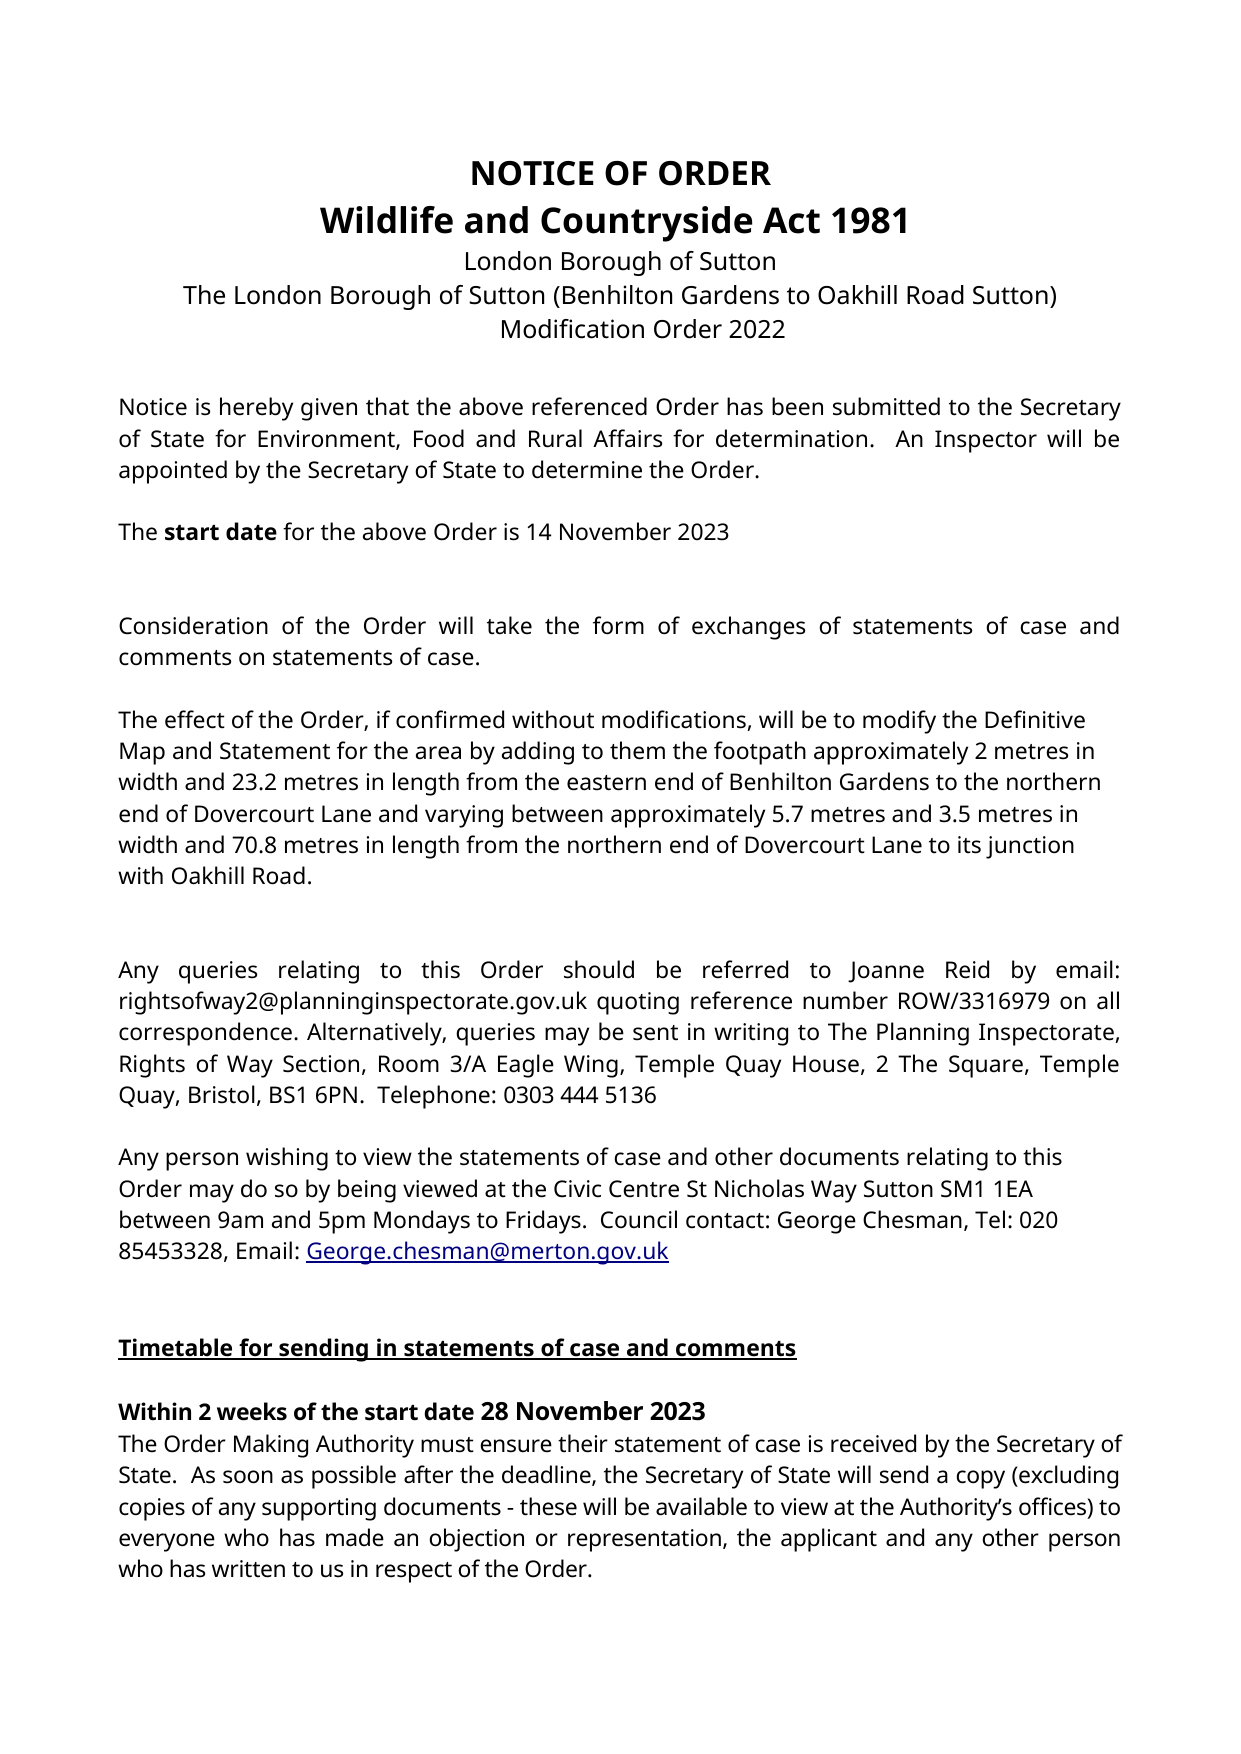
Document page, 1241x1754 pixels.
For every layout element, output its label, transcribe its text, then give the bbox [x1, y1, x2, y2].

text NOTICE OF ORDER [118, 150, 1122, 195]
text London Borough of Sutton [118, 244, 1122, 278]
text The effect of the Order, if confirmed without modifications, will be to modify the Definitive Map and Statement for the area by adding to them the footpath approximately 2 metres in width and 23.2 metres in length from the eastern end of Benhilton Gardens to the northern end of Dovercourt Lane and varying between approximately 5.7 metres and 3.5 metres in width and 70.8 metres in length from the northern end of Dovercourt Lane to its junction with Oakhill Road. [118, 704, 1122, 891]
text The London Borough of Sutton (Benhilton Gardens to Oakhill Road Sutton) Modification Order 2022 [118, 278, 1122, 346]
text Notice is hereby given that the above referenced Order has been submitted to the Secretary of State for Environment, Food and Rural Affairs for determination. An Inspector will be appointed by the Secretary of State to determine the Order. [118, 391, 1122, 485]
text Within 2 weeks of the start date 28 November 2023 [118, 1394, 1122, 1428]
text Wildlife and Countryside Act 1981 [118, 195, 1122, 244]
text The start date for the above Order is 14 November 2023 [118, 516, 1122, 547]
text Any queries relating to this Order should be referred to Joanne Reid by email: rightsofway2@planninginspectorate.gov.uk quoting reference number ROW/3316979 on all correspondence. Alternatively, queries may be sent in writing to The Planning Inspectorate, Rights of Way Section, Room 3/A Eagle Wing, Temple Quay House, 2 The Square, Temple Quay, Bristol, BS1 6PN. Telephone: 0303 444 5136 [118, 954, 1122, 1110]
text Timetable for sending in statements of case and comments [118, 1332, 1122, 1363]
text Consideration of the Order will take the form of exchanges of statements of case and comments on statements of case. [118, 610, 1122, 672]
text The Order Making Authority must ensure their statement of case is received by the Secretary of State. As soon as possible after the deadline, the Secretary of State will send a copy (excluding copies of any supporting documents - these will be available to view at the Authority’s offices) to everyone who has made an objection or representation, the applicant and any other person who has written to us in respect of the Order. [118, 1428, 1122, 1584]
text Any person wishing to view the statements of case and other documents relating to this Order may do so by being viewed at the Civic Centre St Nicholas Way Sutton SM1 1EA between 9am and 5pm Mondays to Fridays. Council contact: George Chesman, Tel: 020 85453328, Email: George.chesman@merton.gov.uk [118, 1141, 1122, 1266]
